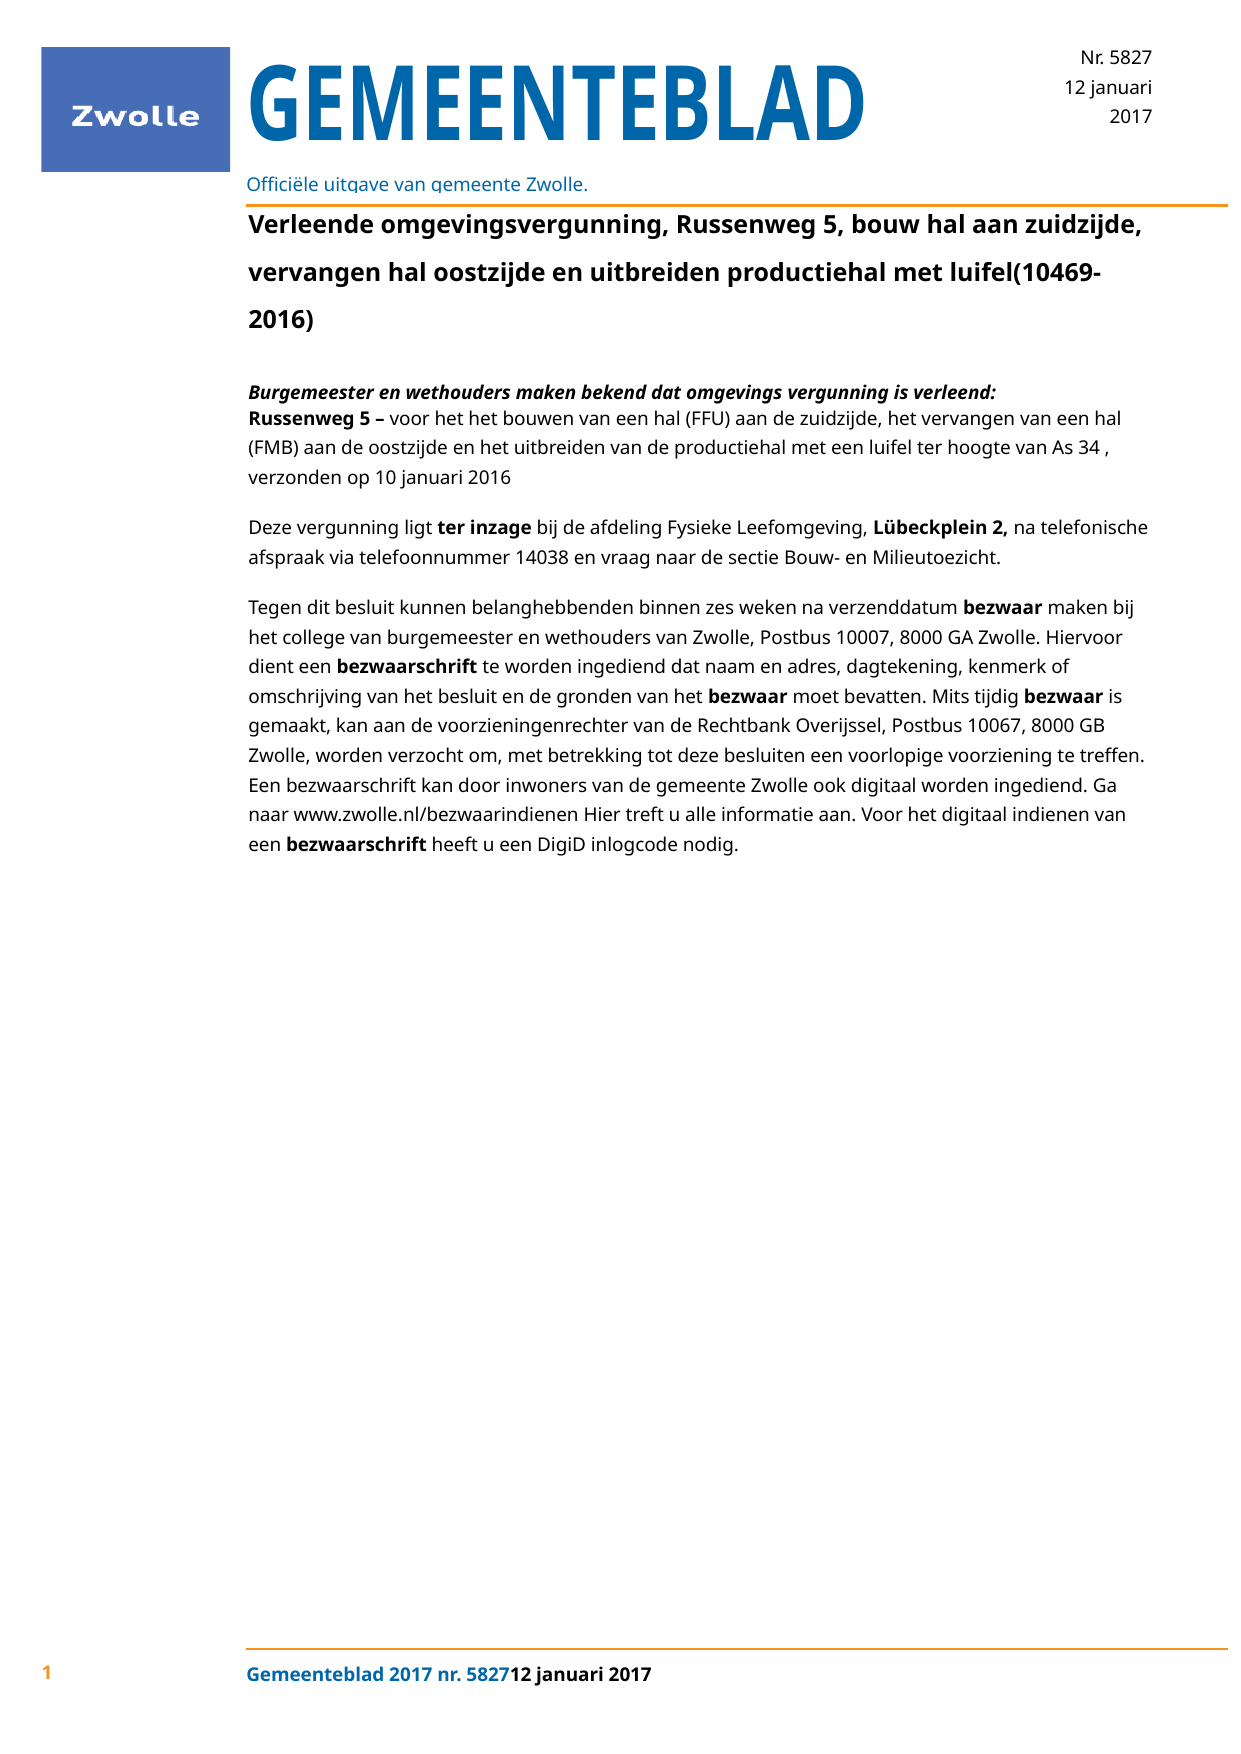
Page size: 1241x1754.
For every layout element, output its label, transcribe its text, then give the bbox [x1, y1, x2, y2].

text Burgemeester en wethouders maken bekend dat omgevings vergunning is verleend: [248, 379, 1152, 405]
text Deze vergunning ligt ter inzage bij de afdeling Fysieke Leefomgeving, Lübeckplein 2, na telefonische afspraak via telefoonnummer 14038 en vraag naar de sectie Bouw- en Milieutoezicht. [248, 514, 1152, 570]
picture [41, 47, 231, 172]
text Verleende omgevingsvergunning, Russenweg 5, bouw hal aan zuidzijde, vervangen hal oostzijde en uitbreiden productiehal met luifel(10469-2016) [248, 207, 1152, 336]
text Tegen dit besluit kunnen belanghebbenden binnen zes weken na verzenddatum bezwaar maken bij het college van burgemeester en wethouders van Zwolle, Postbus 10007, 8000 GA Zwolle. Hiervoor dient een bezwaarschrift te worden ingediend dat naam en adres, dagtekening, kenmerk of omschrijving van het besluit en de gronden van het bezwaar moet bevatten. Mits tijdig bezwaar is gemaakt, kan aan de voorzieningenrechter van de Rechtbank Overijssel, Postbus 10067, 8000 GB Zwolle, worden verzocht om, met betrekking tot deze besluiten een voorlopige voorziening te treffen. Een bezwaarschrift kan door inwoners van de gemeente Zwolle ook digitaal worden ingediend. Ga naar www.zwolle.nl/bezwaarindienen Hier treft u alle informatie aan. Voor het digitaal indienen van een bezwaarschrift heeft u een DigiD inlogcode nodig. [248, 594, 1152, 857]
text Russenweg 5 – voor het het bouwen van een hal (FFU) aan de zuidzijde, het vervangen van een hal (FMB) aan de oostzijde en het uitbreiden van de productiehal met een luifel ter hoogte van As 34 , verzonden op 10 januari 2016 [248, 405, 1152, 490]
